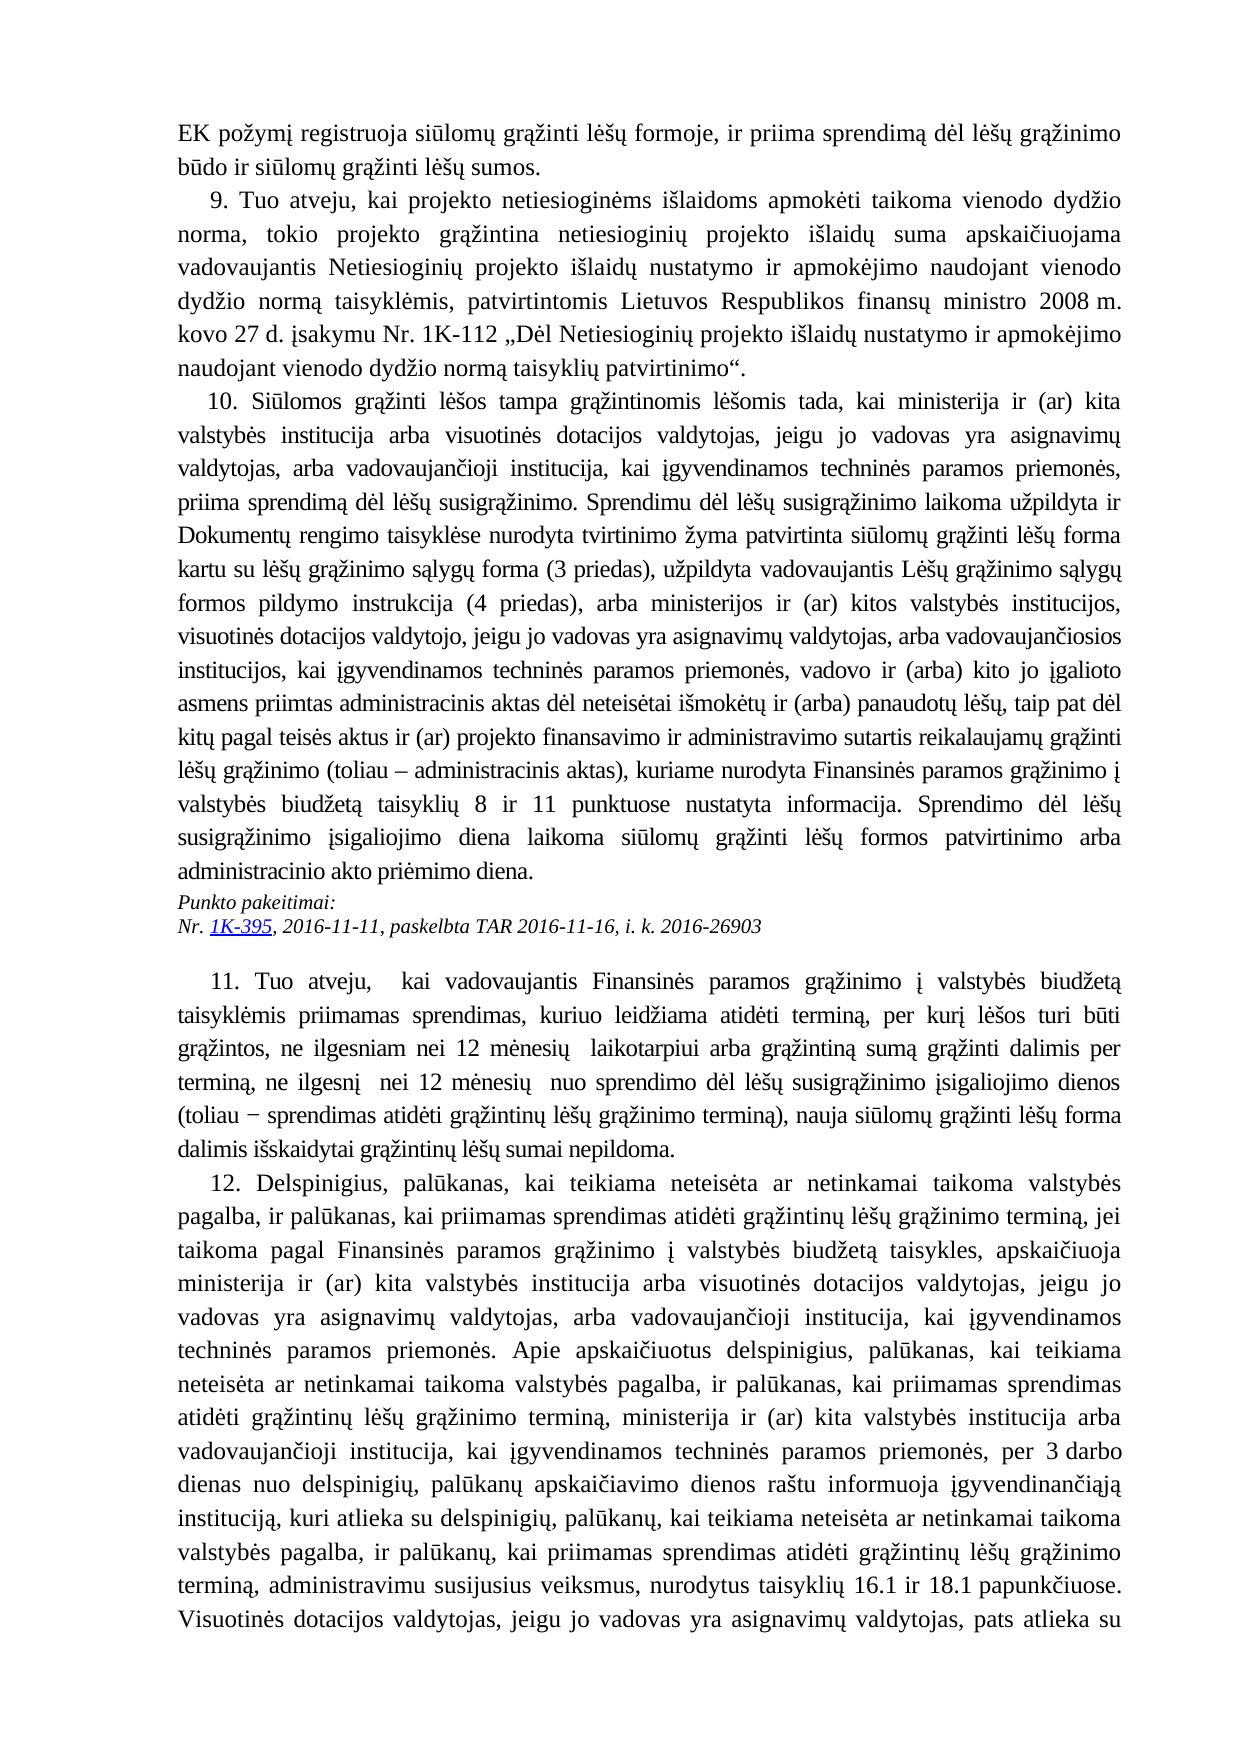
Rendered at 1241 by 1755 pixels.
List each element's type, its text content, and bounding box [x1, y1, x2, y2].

text 9. Tuo atveju, kai projekto netiesioginėms išlaidoms apmokėti taikoma vienodo dydžio norma, tokio projekto grąžintina netiesioginių projekto išlaidų suma apskaičiuojama vadovaujantis Netiesioginių projekto išlaidų nustatymo ir apmokėjimo naudojant vienodo dydžio normą taisyklėmis, patvirtintomis Lietuvos Respublikos finansų ministro 2008 m. kovo 27 d. įsakymu Nr. 1K-112 „Dėl Netiesioginių projekto išlaidų nustatymo ir apmokėjimo naudojant vienodo dydžio normą taisyklių patvirtinimo“. [177, 185, 1122, 382]
text Punkto pakeitimai: [177, 889, 1122, 914]
text 12. Delspinigius, palūkanas, kai teikiama neteisėta ar netinkamai taikoma valstybės pagalba, ir palūkanas, kai priimamas sprendimas atidėti grąžintinų lėšų grąžinimo terminą, jei taikoma pagal Finansinės paramos grąžinimo į valstybės biudžetą taisykles, apskaičiuoja ministerija ir (ar) kita valstybės institucija arba visuotinės dotacijos valdytojas, jeigu jo vadovas yra asignavimų valdytojas, arba vadovaujančioji institucija, kai įgyvendinamos techninės paramos priemonės. Apie apskaičiuotus delspinigius, palūkanas, kai teikiama neteisėta ar netinkamai taikoma valstybės pagalba, ir palūkanas, kai priimamas sprendimas atidėti grąžintinų lėšų grąžinimo terminą, ministerija ir (ar) kita valstybės institucija arba vadovaujančioji institucija, kai įgyvendinamos techninės paramos priemonės, per 3 darbo dienas nuo delspinigių, palūkanų apskaičiavimo dienos raštu informuoja įgyvendinančiąją instituciją, kuri atlieka su delspinigių, palūkanų, kai teikiama neteisėta ar netinkamai taikoma valstybės pagalba, ir palūkanų, kai priimamas sprendimas atidėti grąžintinų lėšų grąžinimo terminą, administravimu susijusius veiksmus, nurodytus taisyklių 16.1 ir 18.1 papunkčiuose. Visuotinės dotacijos valdytojas, jeigu jo vadovas yra asignavimų valdytojas, pats atlieka su [177, 1168, 1122, 1632]
text 11. Tuo atveju, kai vadovaujantis Finansinės paramos grąžinimo į valstybės biudžetą taisyklėmis priimamas sprendimas, kuriuo leidžiama atidėti terminą, per kurį lėšos turi būti grąžintos, ne ilgesniam nei 12 mėnesių laikotarpiui arba grąžintiną sumą grąžinti dalimis per terminą, ne ilgesnį nei 12 mėnesių nuo sprendimo dėl lėšų susigrąžinimo įsigaliojimo dienos (toliau − sprendimas atidėti grąžintinų lėšų grąžinimo terminą), nauja siūlomų grąžinti lėšų forma dalimis išskaidytai grąžintinų lėšų sumai nepildoma. [177, 966, 1122, 1163]
text Nr. 1K-395, 2016-11-11, paskelbta TAR 2016-11-16, i. k. 2016-26903 [177, 914, 1122, 938]
text 10. Siūlomos grąžinti lėšos tampa grąžintinomis lėšomis tada, kai ministerija ir (ar) kita valstybės institucija arba visuotinės dotacijos valdytojas, jeigu jo vadovas yra asignavimų valdytojas, arba vadovaujančioji institucija, kai įgyvendinamos techninės paramos priemonės, priima sprendimą dėl lėšų susigrąžinimo. Sprendimu dėl lėšų susigrąžinimo laikoma užpildyta ir Dokumentų rengimo taisyklėse nurodyta tvirtinimo žyma patvirtinta siūlomų grąžinti lėšų forma kartu su lėšų grąžinimo sąlygų forma (3 priedas), užpildyta vadovaujantis Lėšų grąžinimo sąlygų formos pildymo instrukcija (4 priedas), arba ministerijos ir (ar) kitos valstybės institucijos, visuotinės dotacijos valdytojo, jeigu jo vadovas yra asignavimų valdytojas, arba vadovaujančiosios institucijos, kai įgyvendinamos techninės paramos priemonės, vadovo ir (arba) kito jo įgalioto asmens priimtas administracinis aktas dėl neteisėtai išmokėtų ir (arba) panaudotų lėšų, taip pat dėl kitų pagal teisės aktus ir (ar) projekto finansavimo ir administravimo sutartis reikalaujamų grąžinti lėšų grąžinimo (toliau – administracinis aktas), kuriame nurodyta Finansinės paramos grąžinimo į valstybės biudžetą taisyklių 8 ir 11 punktuose nustatyta informacija. Sprendimo dėl lėšų susigrąžinimo įsigaliojimo diena laikoma siūlomų grąžinti lėšų formos patvirtinimo arba administracinio akto priėmimo diena. [177, 386, 1122, 885]
text EK požymį registruoja siūlomų grąžinti lėšų formoje, ir priima sprendimą dėl lėšų grąžinimo būdo ir siūlomų grąžinti lėšų sumos. [177, 118, 1122, 180]
